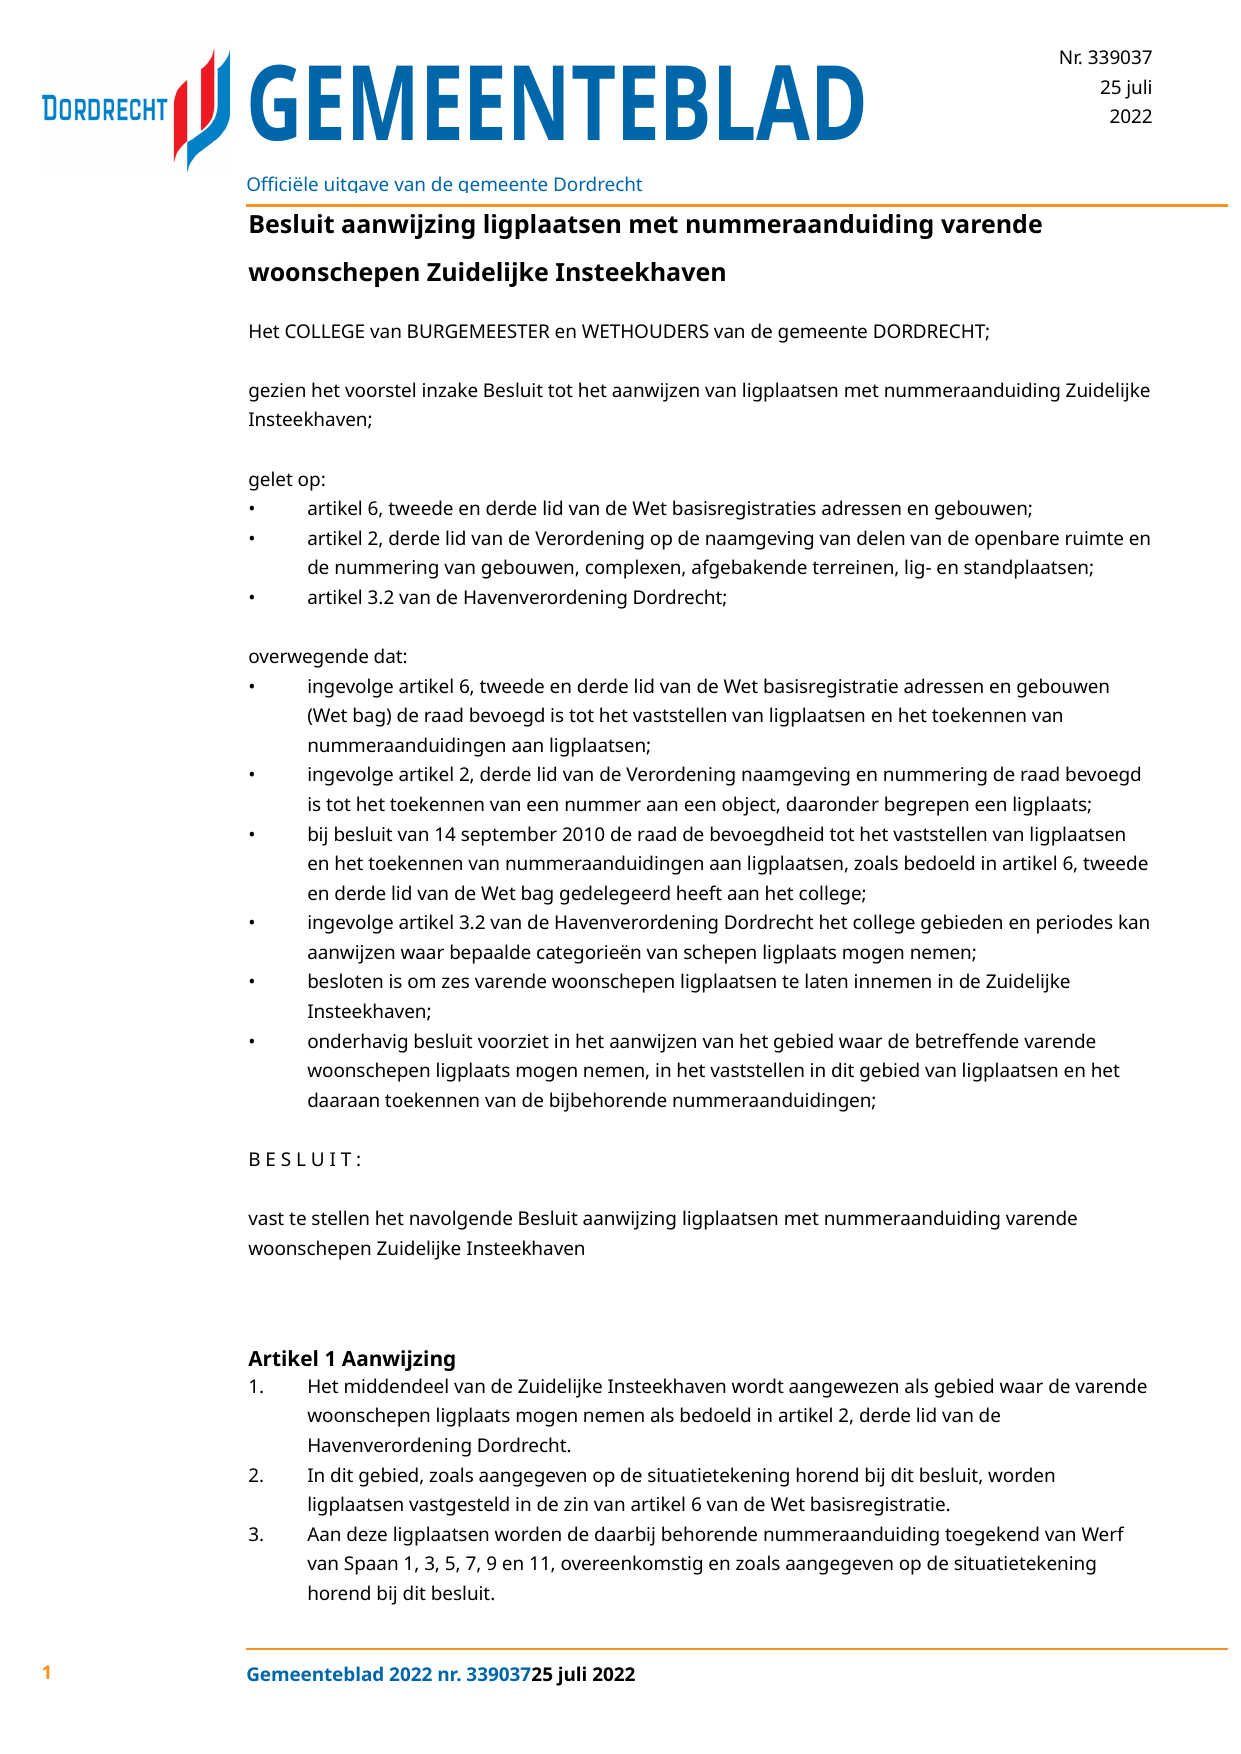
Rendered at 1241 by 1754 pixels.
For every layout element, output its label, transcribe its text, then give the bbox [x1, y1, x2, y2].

list besloten is om zes varende woonschepen ligplaatsen te laten innemen in de Zuidelijke Insteekhaven; [248, 969, 1152, 1024]
list artikel 2, derde lid van de Verordening op de naamgeving van delen van de openbare ruimte en de nummering van gebouwen, complexen, afgebakende terreinen, lig- en standplaatsen; [248, 525, 1152, 580]
list bij besluit van 14 september 2010 de raad de bevoegdheid tot het vaststellen van ligplaatsen en het toekennen van nummeraanduidingen aan ligplaatsen, zoals bedoeld in artikel 6, tweede en derde lid van de Wet bag gedelegeerd heeft aan het college; [248, 821, 1152, 906]
list artikel 6, tweede en derde lid van de Wet basisregistraties adressen en gebouwen; [248, 495, 1152, 521]
list artikel 3.2 van de Havenverordening Dordrecht; [248, 584, 1152, 610]
text gezien het voorstel inzake Besluit tot het aanwijzen van ligplaatsen met nummeraanduiding Zuidelijke Insteekhaven; [248, 377, 1152, 432]
list ingevolge artikel 6, tweede en derde lid van de Wet basisregistratie adressen en gebouwen (Wet bag) de raad bevoegd is tot het vaststellen van ligplaatsen en het toekennen van nummeraanduidingen aan ligplaatsen; [248, 673, 1152, 758]
list Het middendeel van de Zuidelijke Insteekhaven wordt aangewezen als gebied waar de varende woonschepen ligplaats mogen nemen als bedoeld in artikel 2, derde lid van de Havenverordening Dordrecht. [248, 1373, 1152, 1458]
list Aan deze ligplaatsen worden de daarbij behorende nummeraanduiding toegekend van Werf van Spaan 1, 3, 5, 7, 9 en 11, overeenkomstig en zoals aangegeven op de situatietekening horend bij dit besluit. [248, 1521, 1152, 1606]
text overwegende dat: [248, 643, 1152, 669]
list onderhavig besluit voorziet in het aanwijzen van het gebied waar de betreffende varende woonschepen ligplaats mogen nemen, in het vaststellen in dit gebied van ligplaatsen en het daaraan toekennen van de bijbehorende nummeraanduidingen; [248, 1028, 1152, 1113]
text Besluit aanwijzing ligplaatsen met nummeraanduiding varende woonschepen Zuidelijke Insteekhaven [248, 207, 1152, 288]
text Artikel 1 Aanwijzing [248, 1344, 1152, 1373]
list ingevolge artikel 2, derde lid van de Verordening naamgeving en nummering de raad bevoegd is tot het toekennen van een nummer aan een object, daaronder begrepen een ligplaats; [248, 762, 1152, 817]
text Het COLLEGE van BURGEMEESTER en WETHOUDERS van de gemeente DORDRECHT; [248, 318, 1152, 344]
list ingevolge artikel 3.2 van de Havenverordening Dordrecht het college gebieden en periodes kan aanwijzen waar bepaalde categorieën van schepen ligplaats mogen nemen; [248, 909, 1152, 965]
text gelet op: [248, 466, 1152, 492]
text vast te stellen het navolgende Besluit aanwijzing ligplaatsen met nummeraanduiding varende woonschepen Zuidelijke Insteekhaven [248, 1205, 1152, 1261]
text B E S L U I T : [248, 1146, 1152, 1172]
picture [41, 47, 231, 172]
list In dit gebied, zoals aangegeven op de situatietekening horend bij dit besluit, worden ligplaatsen vastgesteld in de zin van artikel 6 van de Wet basisregistratie. [248, 1462, 1152, 1517]
